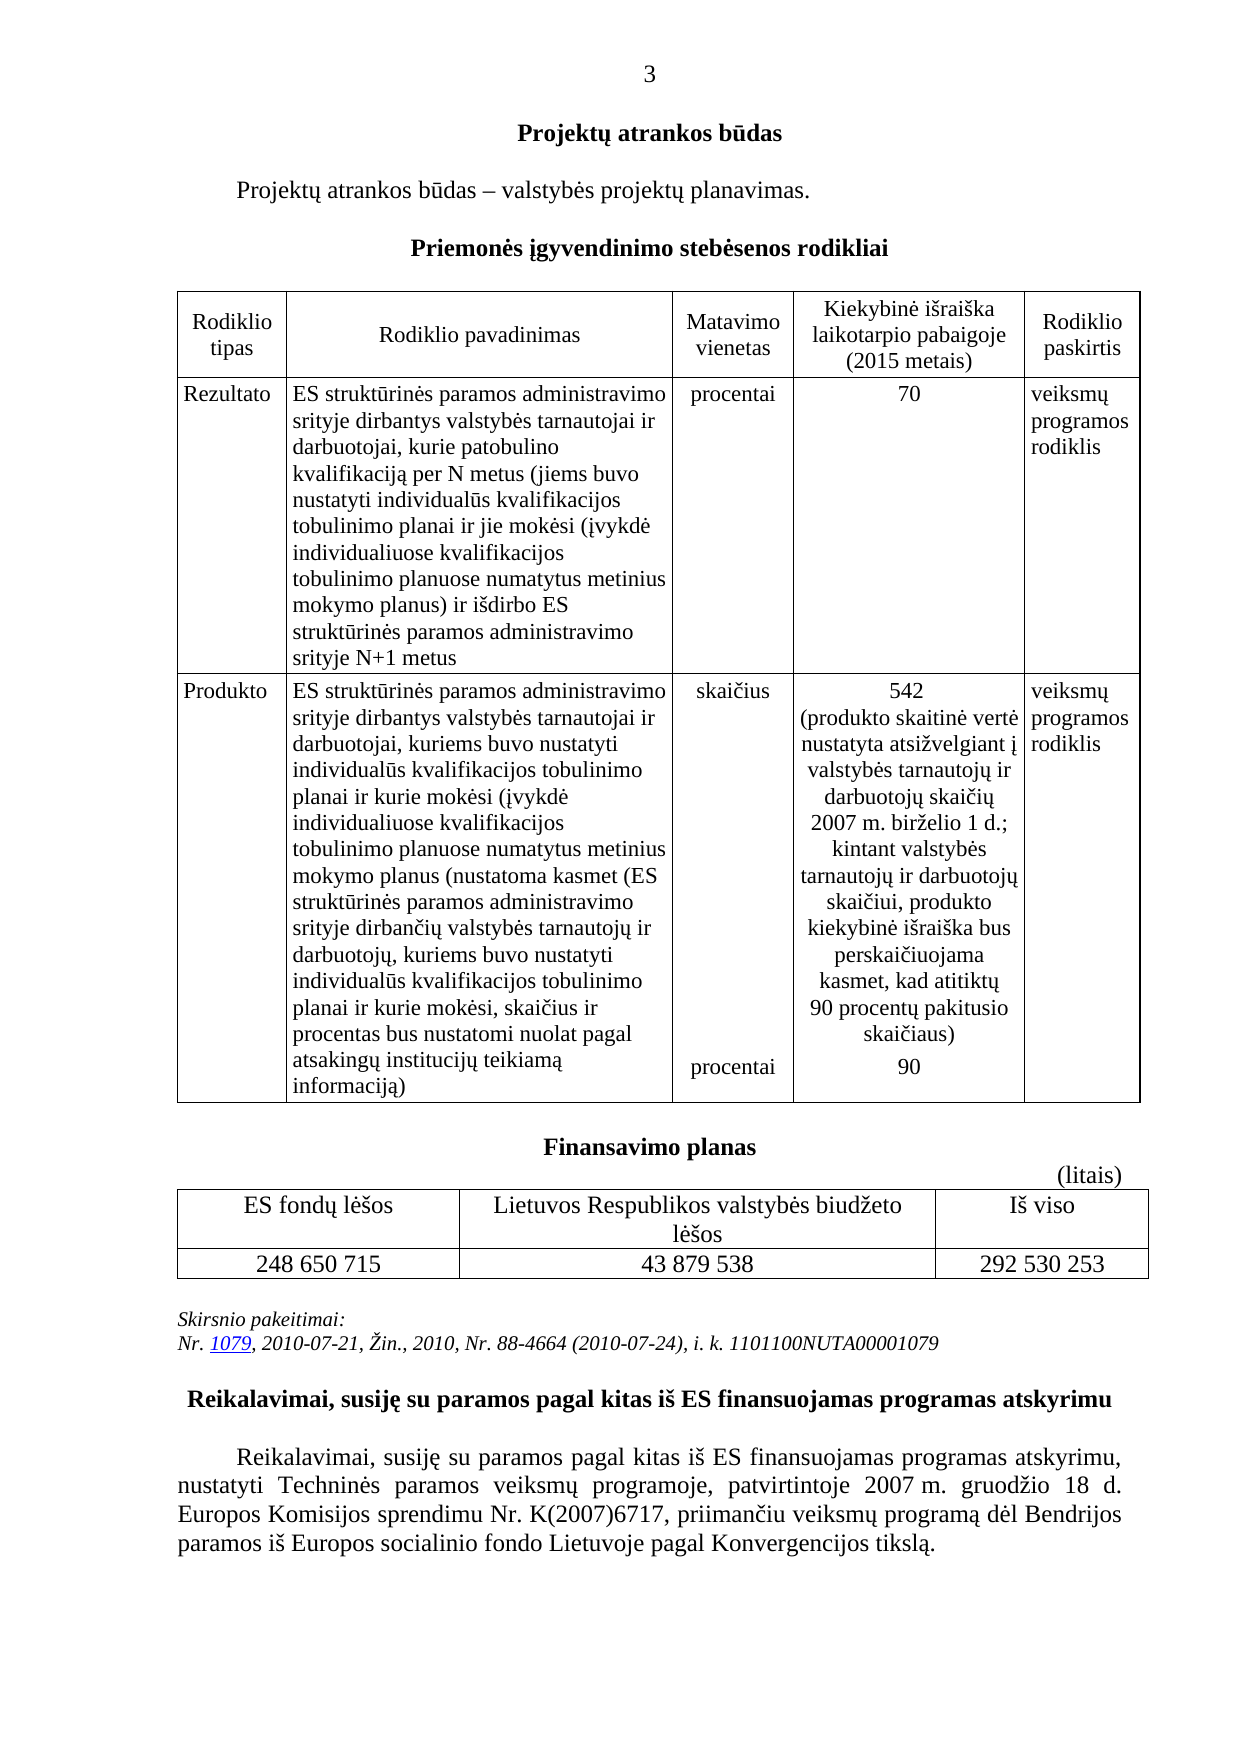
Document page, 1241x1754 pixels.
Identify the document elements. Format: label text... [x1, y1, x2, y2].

table_cell procentai [673, 378, 793, 673]
table_header ES fondų lėšos [178, 1190, 459, 1248]
table_header Rodiklio tipas [178, 292, 286, 377]
table_cell skaičius [673, 674, 793, 1049]
text Reikalavimai, susiję su paramos pagal kitas iš ES finansuojamas programas atskyrimu, nustatyti Techninės paramos veiksmų programoje, patvirtintoje 2007 m. gruodžio 18 d. Europos Komisijos sprendimu Nr. K(2007)6717, priimančiu veiksmų programą dėl Bendrijos paramos iš Europos socialinio fondo Lietuvoje pagal Konvergencijos tikslą. [177, 1442, 1122, 1557]
table_header Rodiklio paskirtis [1025, 292, 1139, 377]
table_cell 542 (produkto skaitinė vertė nustatyta atsižvelgiant į valstybės tarnautojų ir darbuotojų skaičių 2007 m. birželio 1 d.; kintant valstybės tarnautojų ir darbuotojų skaičiui, produkto kiekybinė išraiška bus perskaičiuojama kasmet, kad atitiktų 90 procentų pakitusio skaičiaus) [794, 674, 1024, 1049]
text Reikalavimai, susiję su paramos pagal kitas iš ES finansuojamas programas atskyrimu [177, 1384, 1122, 1413]
table_header Rodiklio pavadinimas [287, 292, 672, 377]
table_cell 292 530 253 [936, 1249, 1148, 1277]
table_header Lietuvos Respublikos valstybės biudžeto lėšos [460, 1190, 935, 1248]
text Finansavimo planas [177, 1132, 1122, 1160]
table_cell veiksmų programos rodiklis [1025, 674, 1139, 1102]
table_cell procentai [673, 1049, 793, 1102]
text (litais) [177, 1160, 1122, 1189]
text Projektų atrankos būdas – valstybės projektų planavimas. [177, 176, 1122, 204]
table_cell 43 879 538 [460, 1249, 935, 1277]
table_header Kiekybinė išraiška laikotarpio pabaigoje (2015 metais) [794, 292, 1024, 377]
table_header Matavimo vienetas [673, 292, 793, 377]
table_cell 248 650 715 [178, 1249, 459, 1277]
text Skirsnio pakeitimai: [177, 1307, 1122, 1331]
text Priemonės įgyvendinimo stebėsenos rodikliai [177, 233, 1122, 262]
table_cell veiksmų programos rodiklis [1025, 378, 1139, 673]
table_cell 70 [794, 378, 1024, 673]
table_header Iš viso [936, 1190, 1148, 1248]
table_cell ES struktūrinės paramos administravimo srityje dirbantys valstybės tarnautojai ir darbuotojai, kuriems buvo nustatyti individualūs kvalifikacijos tobulinimo planai ir kurie mokėsi (įvykdė individualiuose kvalifikacijos tobulinimo planuose numatytus metinius mokymo planus (nustatoma kasmet (ES struktūrinės paramos administravimo srityje dirbančių valstybės tarnautojų ir darbuotojų, kuriems buvo nustatyti individualūs kvalifikacijos tobulinimo planai ir kurie mokėsi, skaičius ir procentas bus nustatomi nuolat pagal atsakingų institucijų teikiamą informaciją) [287, 674, 672, 1102]
table_cell ES struktūrinės paramos administravimo srityje dirbantys valstybės tarnautojai ir darbuotojai, kurie patobulino kvalifikaciją per N metus (jiems buvo nustatyti individualūs kvalifikacijos tobulinimo planai ir jie mokėsi (įvykdė individualiuose kvalifikacijos tobulinimo planuose numatytus metinius mokymo planus) ir išdirbo ES struktūrinės paramos administravimo srityje N+1 metus [287, 378, 672, 673]
text Nr. 1079, 2010-07-21, Žin., 2010, Nr. 88-4664 (2010-07-24), i. k. 1101100NUTA00001079 [177, 1331, 1122, 1355]
text Projektų atrankos būdas [177, 118, 1122, 147]
table_cell Produkto [178, 674, 286, 1102]
table_cell 90 [794, 1049, 1024, 1102]
table_cell Rezultato [178, 378, 286, 673]
